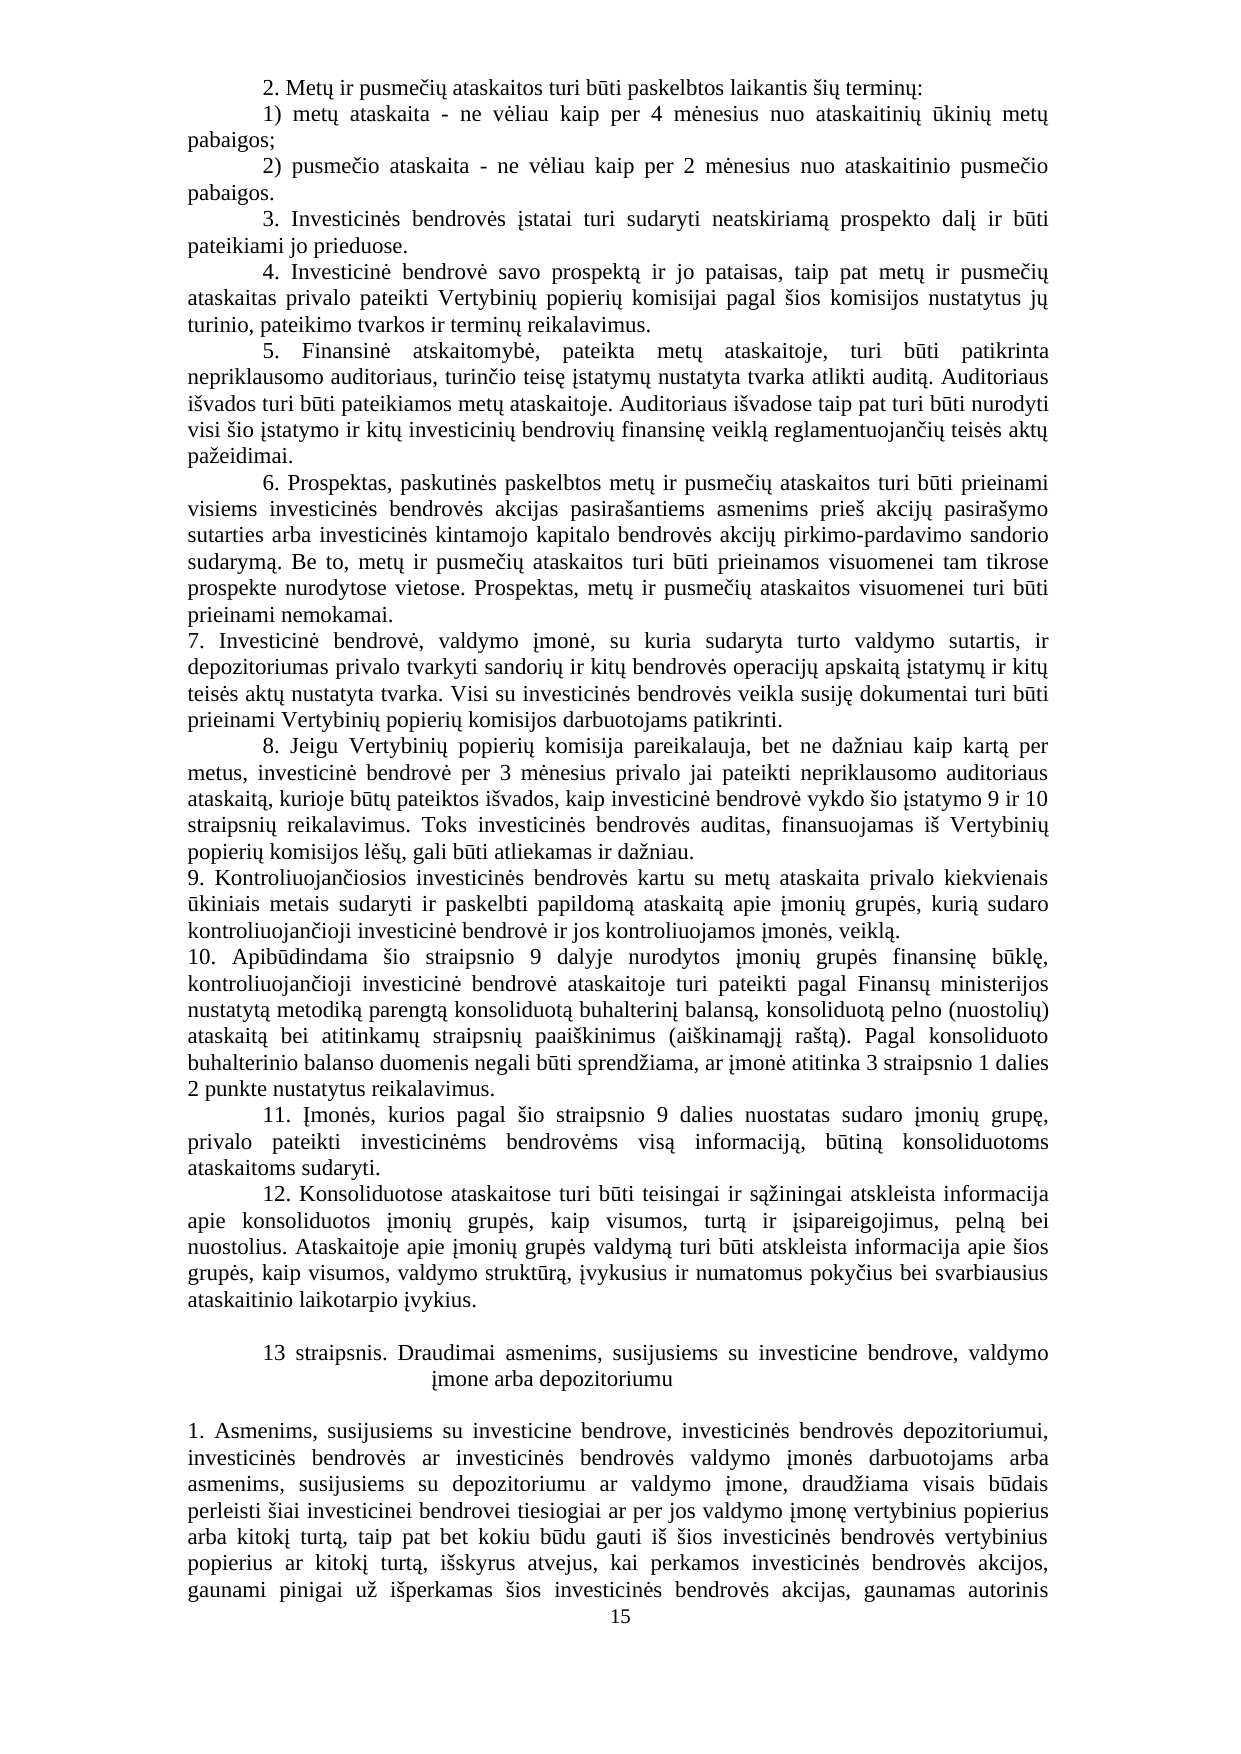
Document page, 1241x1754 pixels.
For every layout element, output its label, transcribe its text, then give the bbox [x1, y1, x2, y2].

text 7. Investicinė bendrovė, valdymo įmonė, su kuria sudaryta turto valdymo sutartis, ir depozitoriumas privalo tvarkyti sandorių ir kitų bendrovės operacijų apskaitą įstatymų ir kitų teisės aktų nustatyta tvarka. Visi su investicinės bendrovės veikla susiję dokumentai turi būti prieinami Vertybinių popierių komisijos darbuotojams patikrinti. [187, 627, 1050, 732]
text 3. Investicinės bendrovės įstatai turi sudaryti neatskiriamą prospekto dalį ir būti pateikiami jo prieduose. [187, 205, 1050, 258]
text 13 straipsnis. Draudimai asmenims, susijusiems su investicine bendrove, valdymo įmone arba depozitoriumu [262, 1338, 1050, 1391]
text 2. Metų ir pusmečių ataskaitos turi būti paskelbtos laikantis šių terminų: [187, 73, 1050, 100]
text 1. Asmenims, susijusiems su investicine bendrove, investicinės bendrovės depozitoriumui, investicinės bendrovės ar investicinės bendrovės valdymo įmonės darbuotojams arba asmenims, susijusiems su depozitoriumu ar valdymo įmone, draudžiama visais būdais perleisti šiai investicinei bendrovei tiesiogiai ar per jos valdymo įmonę vertybinius popierius arba kitokį turtą, taip pat bet kokiu būdu gauti iš šios investicinės bendrovės vertybinius popierius ar kitokį turtą, išskyrus atvejus, kai perkamos investicinės bendrovės akcijos, gaunami pinigai už išperkamas šios investicinės bendrovės akcijas, gaunamas autorinis [187, 1418, 1050, 1602]
text 10. Apibūdindama šio straipsnio 9 dalyje nurodytos įmonių grupės finansinę būklę, kontroliuojančioji investicinė bendrovė ataskaitoje turi pateikti pagal Finansų ministerijos nustatytą metodiką parengtą konsoliduotą buhalterinį balansą, konsoliduotą pelno (nuostolių) ataskaitą bei atitinkamų straipsnių paaiškinimus (aiškinamąjį raštą). Pagal konsoliduoto buhalterinio balanso duomenis negali būti sprendžiama, ar įmonė atitinka 3 straipsnio 1 dalies 2 punkte nustatytus reikalavimus. [187, 943, 1050, 1101]
text 1) metų ataskaita - ne vėliau kaip per 4 mėnesius nuo ataskaitinių ūkinių metų pabaigos; [187, 100, 1050, 153]
text 5. Finansinė atskaitomybė, pateikta metų ataskaitoje, turi būti patikrinta nepriklausomo auditoriaus, turinčio teisę įstatymų nustatyta tvarka atlikti auditą. Auditoriaus išvados turi būti pateikiamos metų ataskaitoje. Auditoriaus išvadose taip pat turi būti nurodyti visi šio įstatymo ir kitų investicinių bendrovių finansinę veiklą reglamentuojančių teisės aktų pažeidimai. [187, 337, 1050, 469]
text 11. Įmonės, kurios pagal šio straipsnio 9 dalies nuostatas sudaro įmonių grupę, privalo pateikti investicinėms bendrovėms visą informaciją, būtiną konsoliduotoms ataskaitoms sudaryti. [187, 1101, 1050, 1180]
text 4. Investicinė bendrovė savo prospektą ir jo pataisas, taip pat metų ir pusmečių ataskaitas privalo pateikti Vertybinių popierių komisijai pagal šios komisijos nustatytus jų turinio, pateikimo tvarkos ir terminų reikalavimus. [187, 258, 1050, 337]
text 9. Kontroliuojančiosios investicinės bendrovės kartu su metų ataskaita privalo kiekvienais ūkiniais metais sudaryti ir paskelbti papildomą ataskaitą apie įmonių grupės, kurią sudaro kontroliuojančioji investicinė bendrovė ir jos kontroliuojamos įmonės, veiklą. [187, 864, 1050, 943]
text 8. Jeigu Vertybinių popierių komisija pareikalauja, bet ne dažniau kaip kartą per metus, investicinė bendrovė per 3 mėnesius privalo jai pateikti nepriklausomo auditoriaus ataskaitą, kurioje būtų pateiktos išvados, kaip investicinė bendrovė vykdo šio įstatymo 9 ir 10 straipsnių reikalavimus. Toks investicinės bendrovės auditas, finansuojamas iš Vertybinių popierių komisijos lėšų, gali būti atliekamas ir dažniau. [187, 732, 1050, 864]
text 6. Prospektas, paskutinės paskelbtos metų ir pusmečių ataskaitos turi būti prieinami visiems investicinės bendrovės akcijas pasirašantiems asmenims prieš akcijų pasirašymo sutarties arba investicinės kintamojo kapitalo bendrovės akcijų pirkimo-pardavimo sandorio sudarymą. Be to, metų ir pusmečių ataskaitos turi būti prieinamos visuomenei tam tikrose prospekte nurodytose vietose. Prospektas, metų ir pusmečių ataskaitos visuomenei turi būti prieinami nemokamai. [187, 469, 1050, 627]
text 2) pusmečio ataskaita - ne vėliau kaip per 2 mėnesius nuo ataskaitinio pusmečio pabaigos. [187, 153, 1050, 205]
text 12. Konsoliduotose ataskaitose turi būti teisingai ir sąžiningai atskleista informacija apie konsoliduotos įmonių grupės, kaip visumos, turtą ir įsipareigojimus, pelną bei nuostolius. Ataskaitoje apie įmonių grupės valdymą turi būti atskleista informacija apie šios grupės, kaip visumos, valdymo struktūrą, įvykusius ir numatomus pokyčius bei svarbiausius ataskaitinio laikotarpio įvykius. [187, 1180, 1050, 1312]
